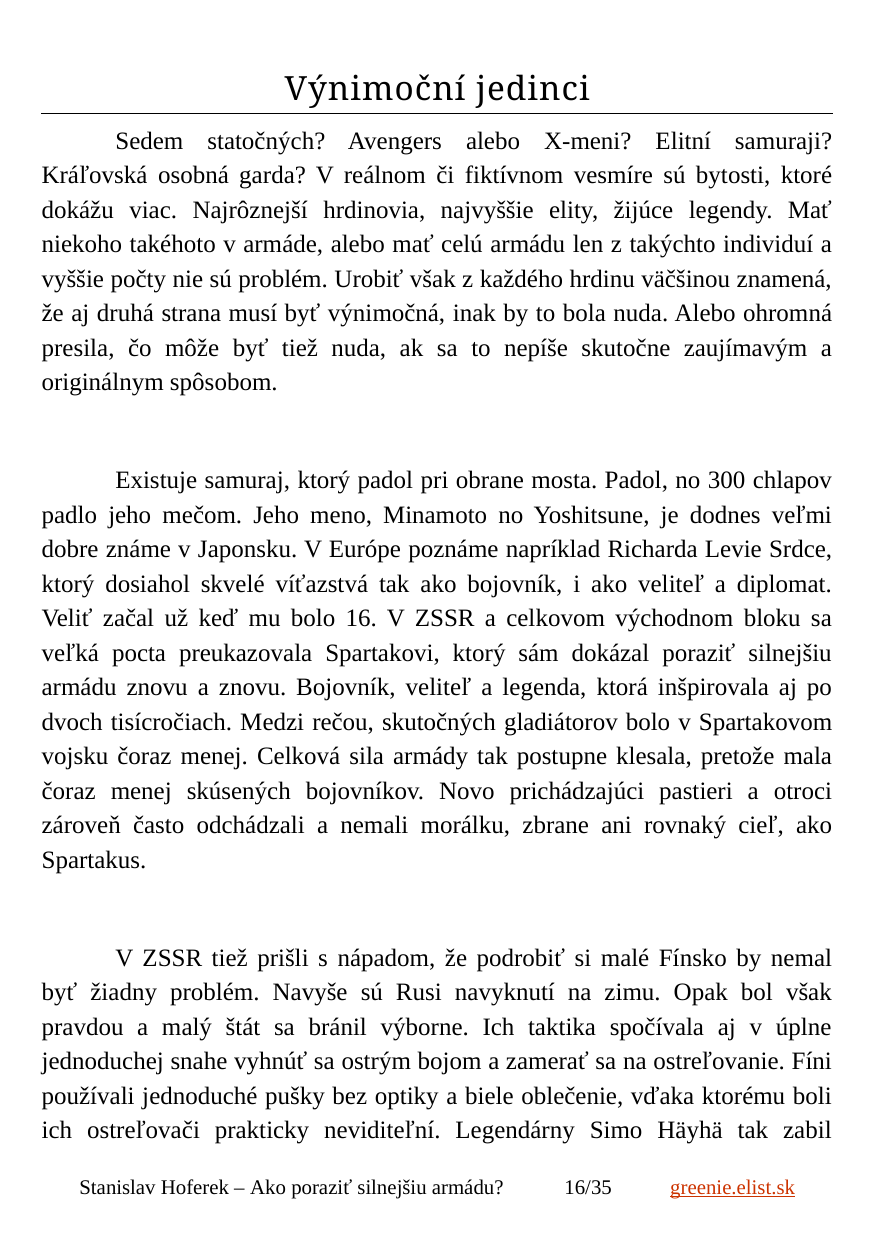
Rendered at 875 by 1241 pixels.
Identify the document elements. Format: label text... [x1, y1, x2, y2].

subtitle Výnimoční jedinci [41, 62, 833, 113]
text V ZSSR tiež prišli s nápadom, že podrobiť si malé Fínsko by nemal byť žiadny problém. Navyše sú Rusi navyknutí na zimu. Opak bol však pravdou a malý štát sa bránil výborne. Ich taktika spočívala aj v úplne jednoduchej snahe vyhnúť sa ostrým bojom a zamerať sa na ostreľovanie. Fíni používali jednoduché pušky bez optiky a biele oblečenie, vďaka ktorému boli ich ostreľovači prakticky neviditeľní. Legendárny Simo Häyhä tak zabil [41, 943, 833, 1144]
text Existuje samuraj, ktorý padol pri obrane mosta. Padol, no 300 chlapov padlo jeho mečom. Jeho meno, Minamoto no Yoshitsune, je dodnes veľmi dobre známe v Japonsku. V Európe poznáme napríklad Richarda Levie Srdce, ktorý dosiahol skvelé víťazstvá tak ako bojovník, i ako veliteľ a diplomat. Veliť začal už keď mu bolo 16. V ZSSR a celkovom východnom bloku sa veľká pocta preukazovala Spartakovi, ktorý sám dokázal poraziť silnejšiu armádu znovu a znovu. Bojovník, veliteľ a legenda, ktorá inšpirovala aj po dvoch tisícročiach. Medzi rečou, skutočných gladiátorov bolo v Spartakovom vojsku čoraz menej. Celková sila armády tak postupne klesala, pretože mala čoraz menej skúsených bojovníkov. Novo prichádzajúci pastieri a otroci zároveň často odchádzali a nemali morálku, zbrane ani rovnaký cieľ, ako Spartakus. [41, 466, 833, 873]
text Sedem statočných? Avengers alebo X-meni? Elitní samuraji? Kráľovská osobná garda? V reálnom či fiktívnom vesmíre sú bytosti, ktoré dokážu viac. Najrôznejší hrdinovia, najvyššie elity, žijúce legendy. Mať niekoho takéhoto v armáde, alebo mať celú armádu len z takýchto individuí a vyššie počty nie sú problém. Urobiť však z každého hrdinu väčšinou znamená, že aj druhá strana musí byť výnimočná, inak by to bola nuda. Alebo ohromná presila, čo môže byť tiež nuda, ak sa to nepíše skutočne zaujímavým a originálnym spôsobom. [41, 126, 833, 396]
